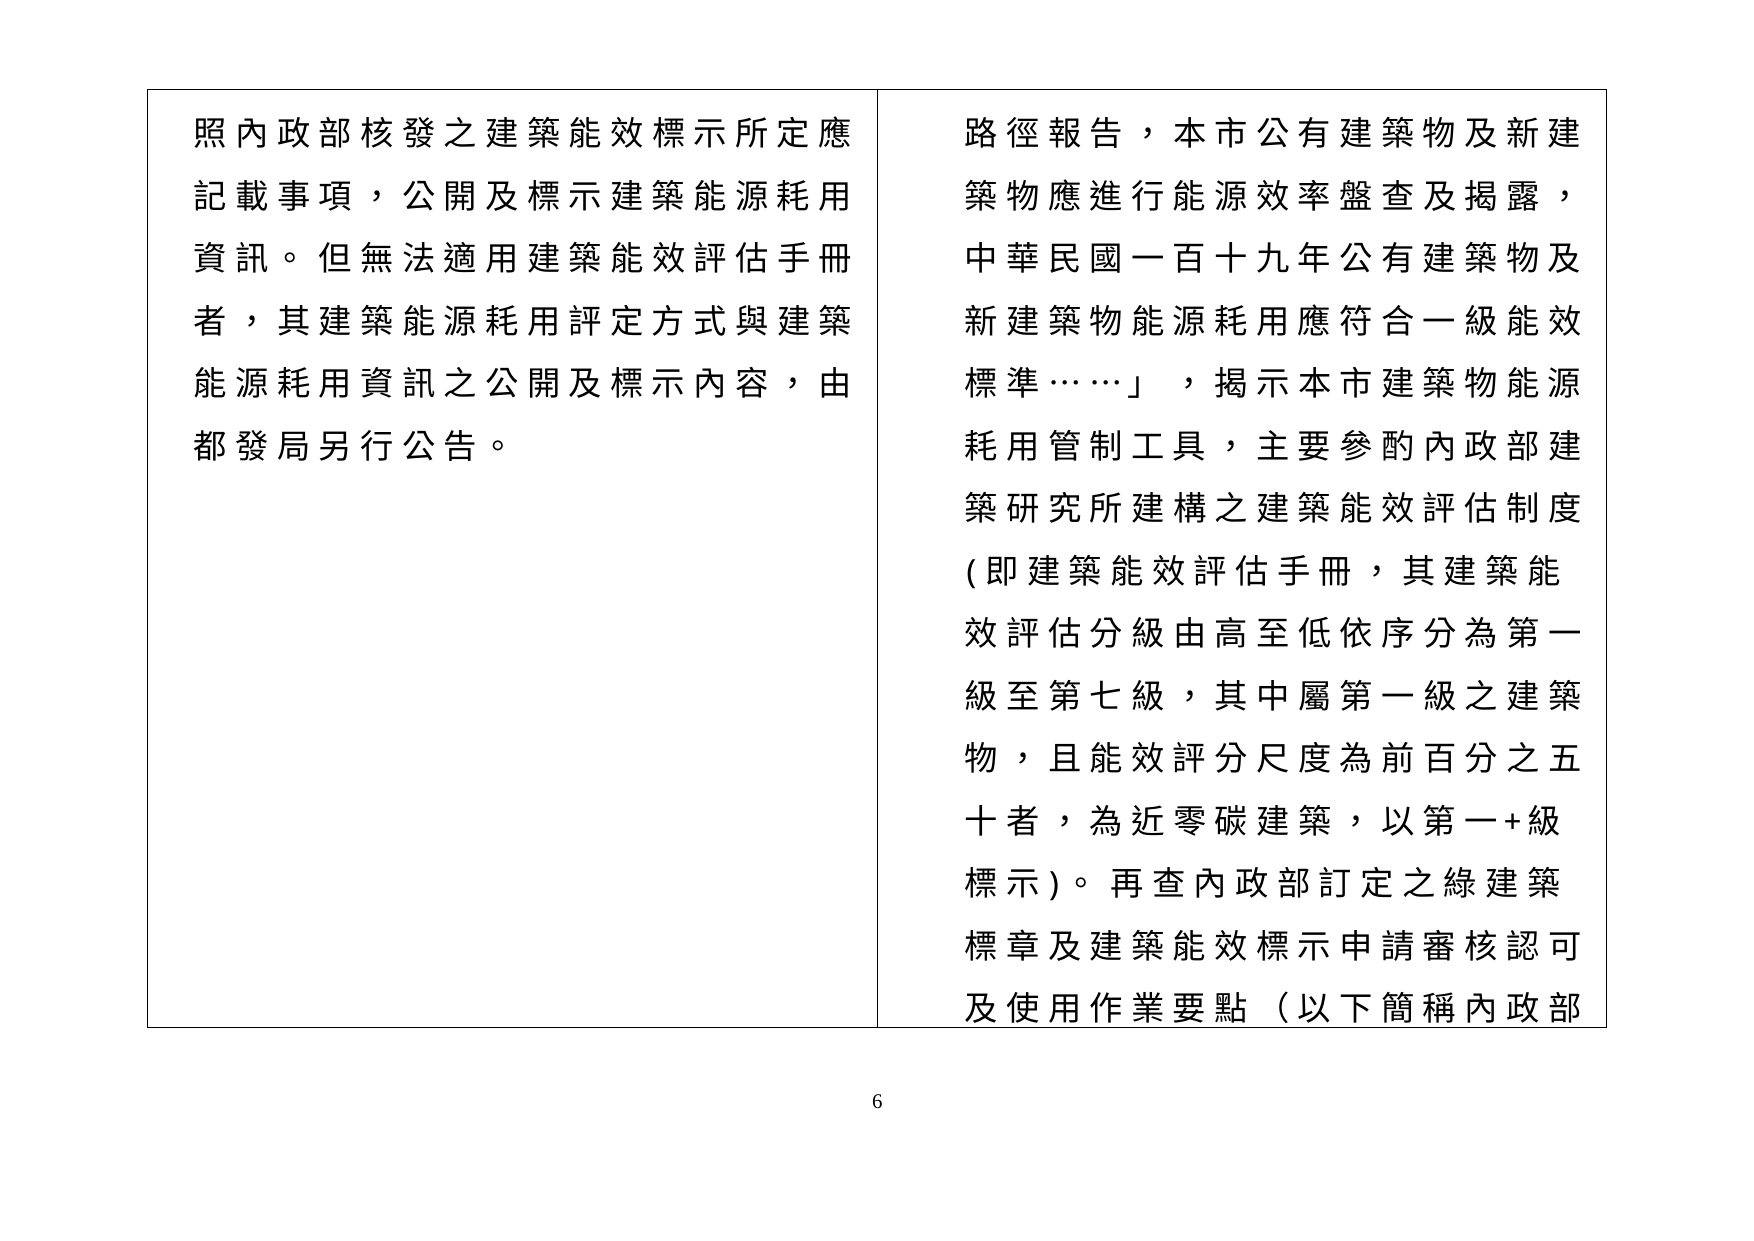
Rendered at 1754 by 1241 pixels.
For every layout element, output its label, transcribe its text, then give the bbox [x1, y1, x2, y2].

table_cell 路徑報告，本市公有建築物及新建築物應進行能源效率盤查及揭露，中華民國一百十九年公有建築物及新建築物能源耗用應符合一級能效標準……」，揭示本市建築物能源耗用管制工具，主要參酌內政部建築研究所建構之建築能效評估制度 (即建築能效評估手冊，其建築能效評估分級由高至低依序分為第一級至第七級，其中屬第一級之建築物，且能效評分尺度為前百分之五十者，為近零碳建築，以第一+級標示)。再查內政部訂定之綠建築標章及建築能效標示申請審核認可及使用作業要點（以下簡稱內政部 [878, 90, 1606, 1027]
table_cell 照內政部核發之建築能效標示所定應記載事項，公開及標示建築能源耗用資訊。但無法適用建築能效評估手冊者，其建築能源耗用評定方式與建築能源耗用資訊之公開及標示內容，由都發局另行公告。 [148, 90, 877, 1027]
